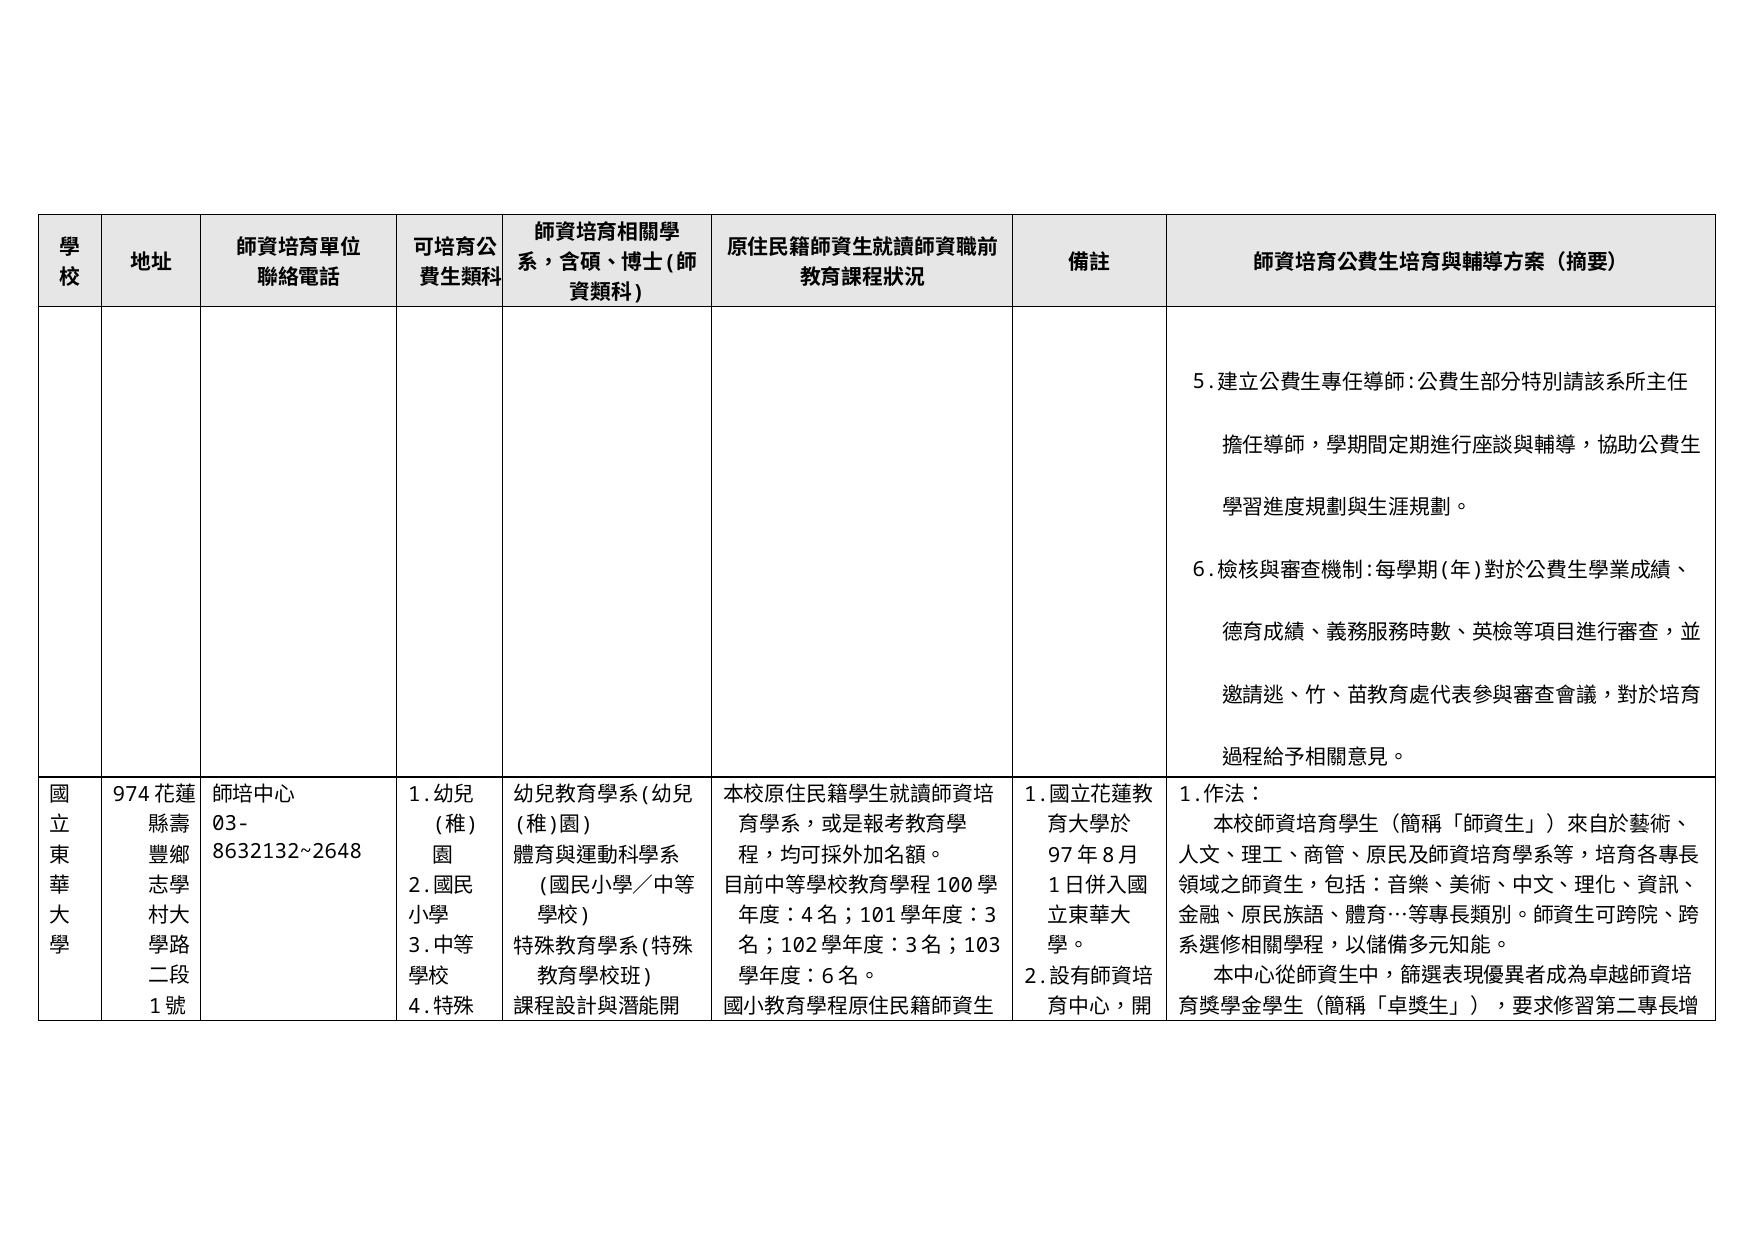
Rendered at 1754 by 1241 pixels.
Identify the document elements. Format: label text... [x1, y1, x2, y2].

table_cell [503, 307, 711, 776]
table_cell [397, 307, 502, 776]
table_cell 1.國立花蓮教育大學於 97年8月1日併入國立東華大學。 2.設有師資培育中心，開 [1013, 778, 1166, 1020]
table_header 地址 [102, 215, 200, 306]
table_header 師資培育相關學系，含碩、博士(師資類科) [503, 215, 711, 306]
table_cell [39, 307, 101, 776]
table_cell 國立東華大學 [39, 778, 101, 1020]
table_header 可培育公費生類科 [397, 215, 502, 306]
table_cell 1.幼兒(稚)園 2.國民小學 3.中等學校 4.特殊 [397, 778, 502, 1020]
table_cell [712, 307, 1012, 776]
table_cell 幼兒教育學系(幼兒(稚)園) 體育與運動科學系(國民小學／中等學校) 特殊教育學系(特殊教育學校班) 課程設計與潛能開 [503, 778, 711, 1020]
table_header 師資培育公費生培育與輔導方案（摘要） [1167, 215, 1715, 306]
table_cell [1013, 307, 1166, 776]
table_header 原住民籍師資生就讀師資職前教育課程狀況 [712, 215, 1012, 306]
table_cell 師培中心 03-8632132~2648 [201, 778, 396, 1020]
table_cell [102, 307, 200, 776]
table_cell 1.作法： 本校師資培育學生（簡稱「師資生」）來自於藝術、人文、理工、商管、原民及師資培育學系等，培育各專長領域之師資生，包括：音樂、美術、中文、理化、資訊、金融、原民族語、體育…等專長類別。師資生可跨院、跨系選修相關學程，以儲備多元知能。 本中心從師資生中，篩選表現優異者成為卓越師資培育獎學金學生（簡稱「卓獎生」），要求修習第二專長增 [1167, 778, 1715, 1020]
table_cell 本校原住民籍學生就讀師資培育學系，或是報考教育學程，均可採外加名額。 目前中等學校教育學程100學年度：4名；101學年度：3名；102學年度：3名；103學年度：6名。 國小教育學程原住民籍師資生 [712, 778, 1012, 1020]
table_header 備註 [1013, 215, 1166, 306]
table_header 師資培育單位 聯絡電話 [201, 215, 396, 306]
table_cell 974花蓮縣壽豐鄉志學村大學路二段1號 [102, 778, 200, 1020]
table_header 學校 [39, 215, 101, 306]
table_cell 5.建立公費生專任導師:公費生部分特別請該系所主任擔任導師，學期間定期進行座談與輔導，協助公費生學習進度規劃與生涯規劃。 6.檢核與審查機制:每學期(年)對於公費生學業成績、德育成績、義務服務時數、英檢等項目進行審查，並邀請逃、竹、苗教育處代表參與審查會議，對於培育過程給予相關意見。 [1167, 307, 1715, 776]
table_cell [201, 307, 396, 776]
